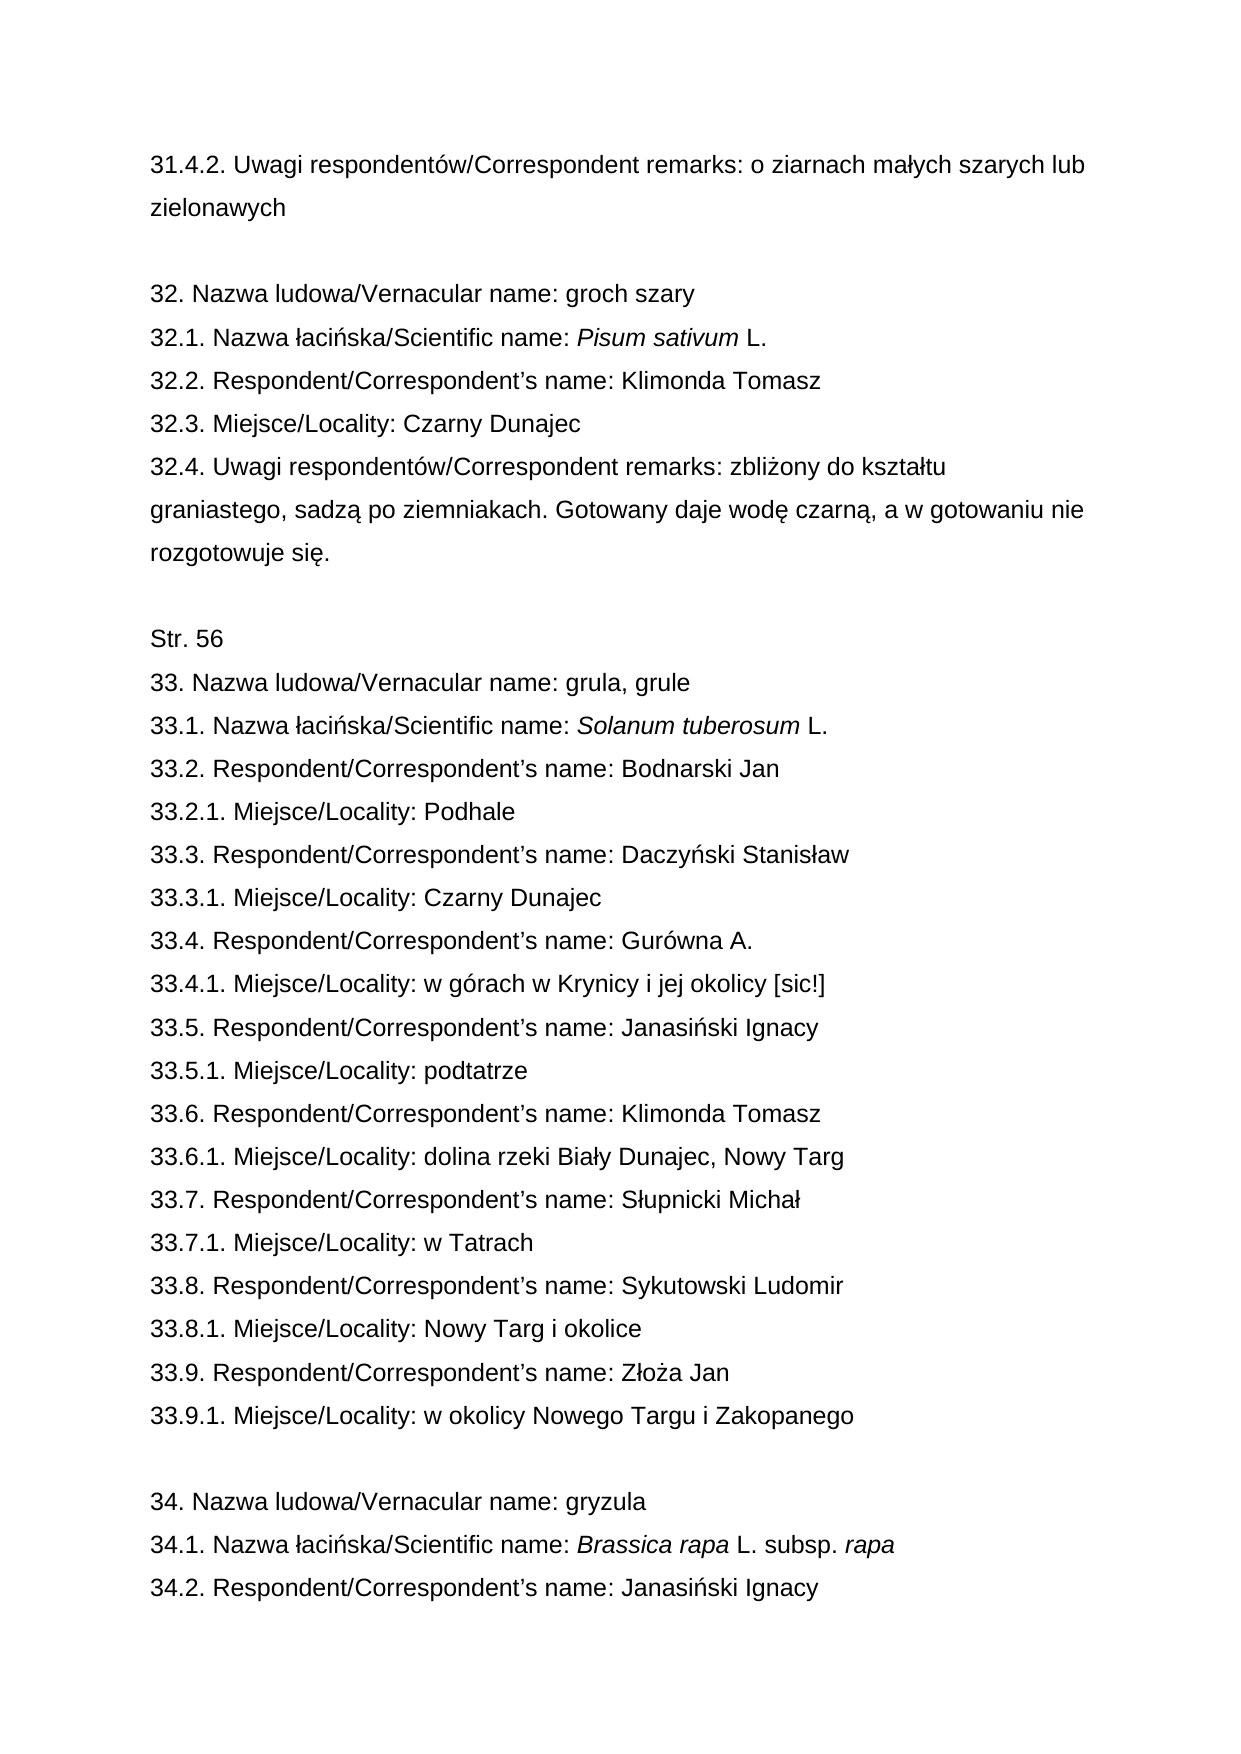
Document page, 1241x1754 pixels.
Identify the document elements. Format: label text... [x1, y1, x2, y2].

text 33.6.1. Miejsce/Locality: dolina rzeki Biały Dunajec, Nowy Targ [150, 1142, 1090, 1171]
text 33.8.1. Miejsce/Locality: Nowy Targ i okolice [150, 1314, 1090, 1343]
text 33.1. Nazwa łacińska/Scientific name: Solanum tuberosum L. [150, 711, 1090, 739]
text 34.2. Respondent/Correspondent’s name: Janasiński Ignacy [150, 1573, 1090, 1602]
text 33.6. Respondent/Correspondent’s name: Klimonda Tomasz [150, 1099, 1090, 1127]
text 32. Nazwa ludowa/Vernacular name: groch szary [150, 279, 1090, 308]
text 33.8. Respondent/Correspondent’s name: Sykutowski Ludomir [150, 1271, 1090, 1300]
text 34.1. Nazwa łacińska/Scientific name: Brassica rapa L. subsp. rapa [150, 1530, 1090, 1559]
text 33.9.1. Miejsce/Locality: w okolicy Nowego Targu i Zakopanego [150, 1401, 1090, 1429]
text 33.7.1. Miejsce/Locality: w Tatrach [150, 1228, 1090, 1257]
text 33.9. Respondent/Correspondent’s name: Złoża Jan [150, 1357, 1090, 1386]
text 33.4. Respondent/Correspondent’s name: Gurówna A. [150, 926, 1090, 955]
text 31.4.2. Uwagi respondentów/Correspondent remarks: o ziarnach małych szarych lub zielonawych [150, 150, 1090, 222]
text 32.1. Nazwa łacińska/Scientific name: Pisum sativum L. [150, 322, 1090, 351]
text Str. 56 [150, 624, 1090, 653]
text 32.2. Respondent/Correspondent’s name: Klimonda Tomasz [150, 366, 1090, 394]
text 32.3. Miejsce/Locality: Czarny Dunajec [150, 409, 1090, 437]
text 33.3.1. Miejsce/Locality: Czarny Dunajec [150, 883, 1090, 912]
text 33.5. Respondent/Correspondent’s name: Janasiński Ignacy [150, 1012, 1090, 1041]
text 32.4. Uwagi respondentów/Correspondent remarks: zbliżony do kształtu graniastego, sadzą po ziemniakach. Gotowany daje wodę czarną, a w gotowaniu nie rozgotowuje się. [150, 452, 1090, 567]
text 33.2.1. Miejsce/Locality: Podhale [150, 797, 1090, 826]
text 33.2. Respondent/Correspondent’s name: Bodnarski Jan [150, 754, 1090, 782]
text 33. Nazwa ludowa/Vernacular name: grula, grule [150, 667, 1090, 696]
text 33.4.1. Miejsce/Locality: w górach w Krynicy i jej okolicy [sic!] [150, 969, 1090, 998]
text 33.3. Respondent/Correspondent’s name: Daczyński Stanisław [150, 840, 1090, 869]
text 34. Nazwa ludowa/Vernacular name: gryzula [150, 1487, 1090, 1516]
text 33.5.1. Miejsce/Locality: podtatrze [150, 1056, 1090, 1084]
text 33.7. Respondent/Correspondent’s name: Słupnicki Michał [150, 1185, 1090, 1214]
